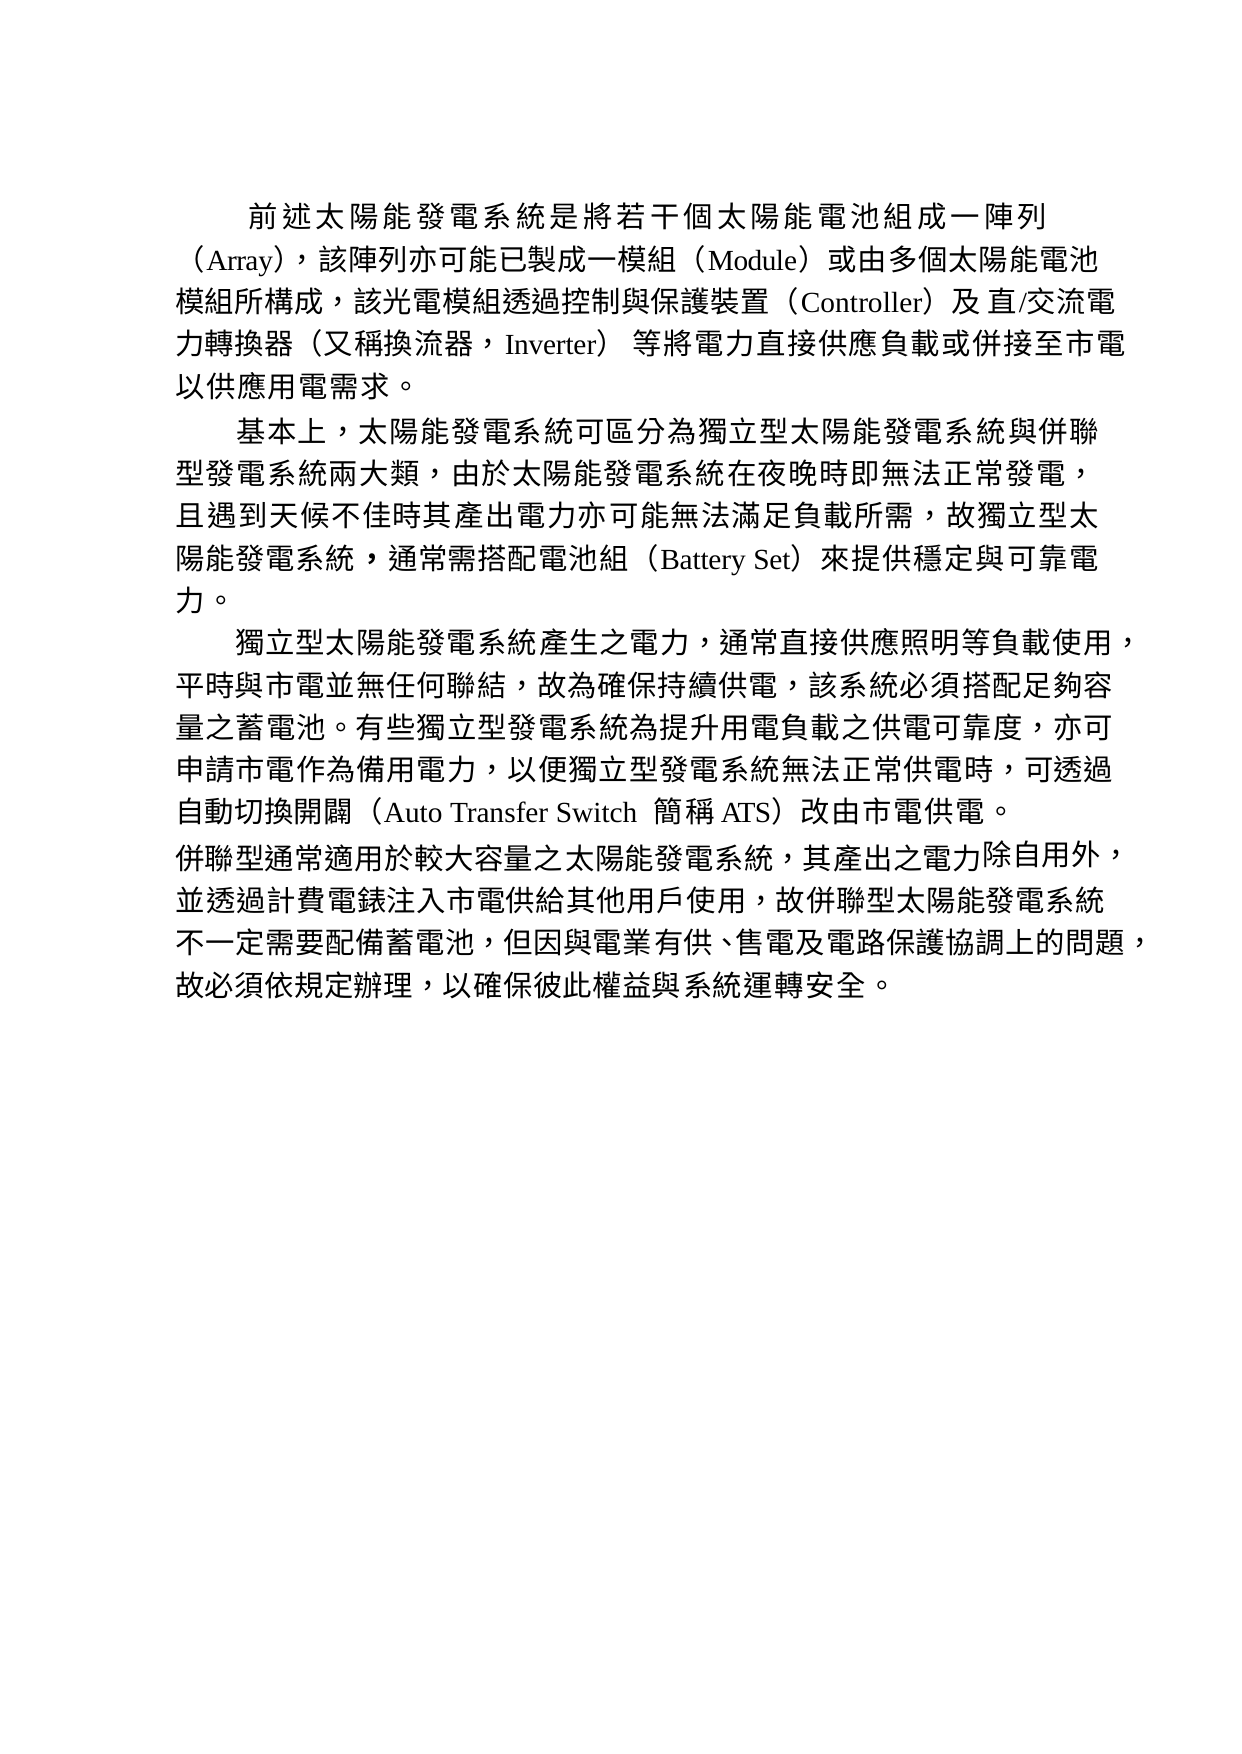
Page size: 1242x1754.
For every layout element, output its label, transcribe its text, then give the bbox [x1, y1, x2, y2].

text 併聯型通常適用於較大容量之太陽能發電系統，其產出之電力除自用外，並透過計費電錶注入市電供給其他用戶使用，故併聯型太陽能發電系統不一定需要配備蓄電池，但因與電業有供、售電及電路保護協調上的問題，故必須依規定辦理，以確保彼此權益與系統運轉安全。 [175, 831, 1125, 1004]
text 獨立型太陽能發電系統產生之電力，通常直接供應照明等負載使用，平時與市電並無任何聯結，故為確保持續供電，該系統必須搭配足夠容量之蓄電池。有些獨立型發電系統為提升用電負載之供電可靠度，亦可申請市電作為備用電力，以便獨立型發電系統無法正常供電時，可透過自動切換開闢（Auto Transfer Switch 簡稱 ATS）改由市電供電。 [175, 620, 1113, 831]
text 前述太陽能發電系統是將若干個太陽能電池組成一陣列 （Array），該陣列亦可能已製成一模組（Module）或由多個太陽能電池模組所構成，該光電模組透過控制與保護裝置（Controller）及 直/交流電力轉換器（又稱換流器，Inverter） 等將電力直接供應負載或併接至市電以供應用電需求。 [175, 194, 1127, 406]
text 基本上，太陽能發電系統可區分為獨立型太陽能發電系統與併聯型發電系統兩大類，由於太陽能發電系統在夜晚時即無法正常發電，且遇到天候不佳時其產出電力亦可能無法滿足負載所需，故獨立型太陽能發電系統，通常需搭配電池組（Battery Set）來提供穩定與可靠電力。 [175, 408, 1099, 620]
